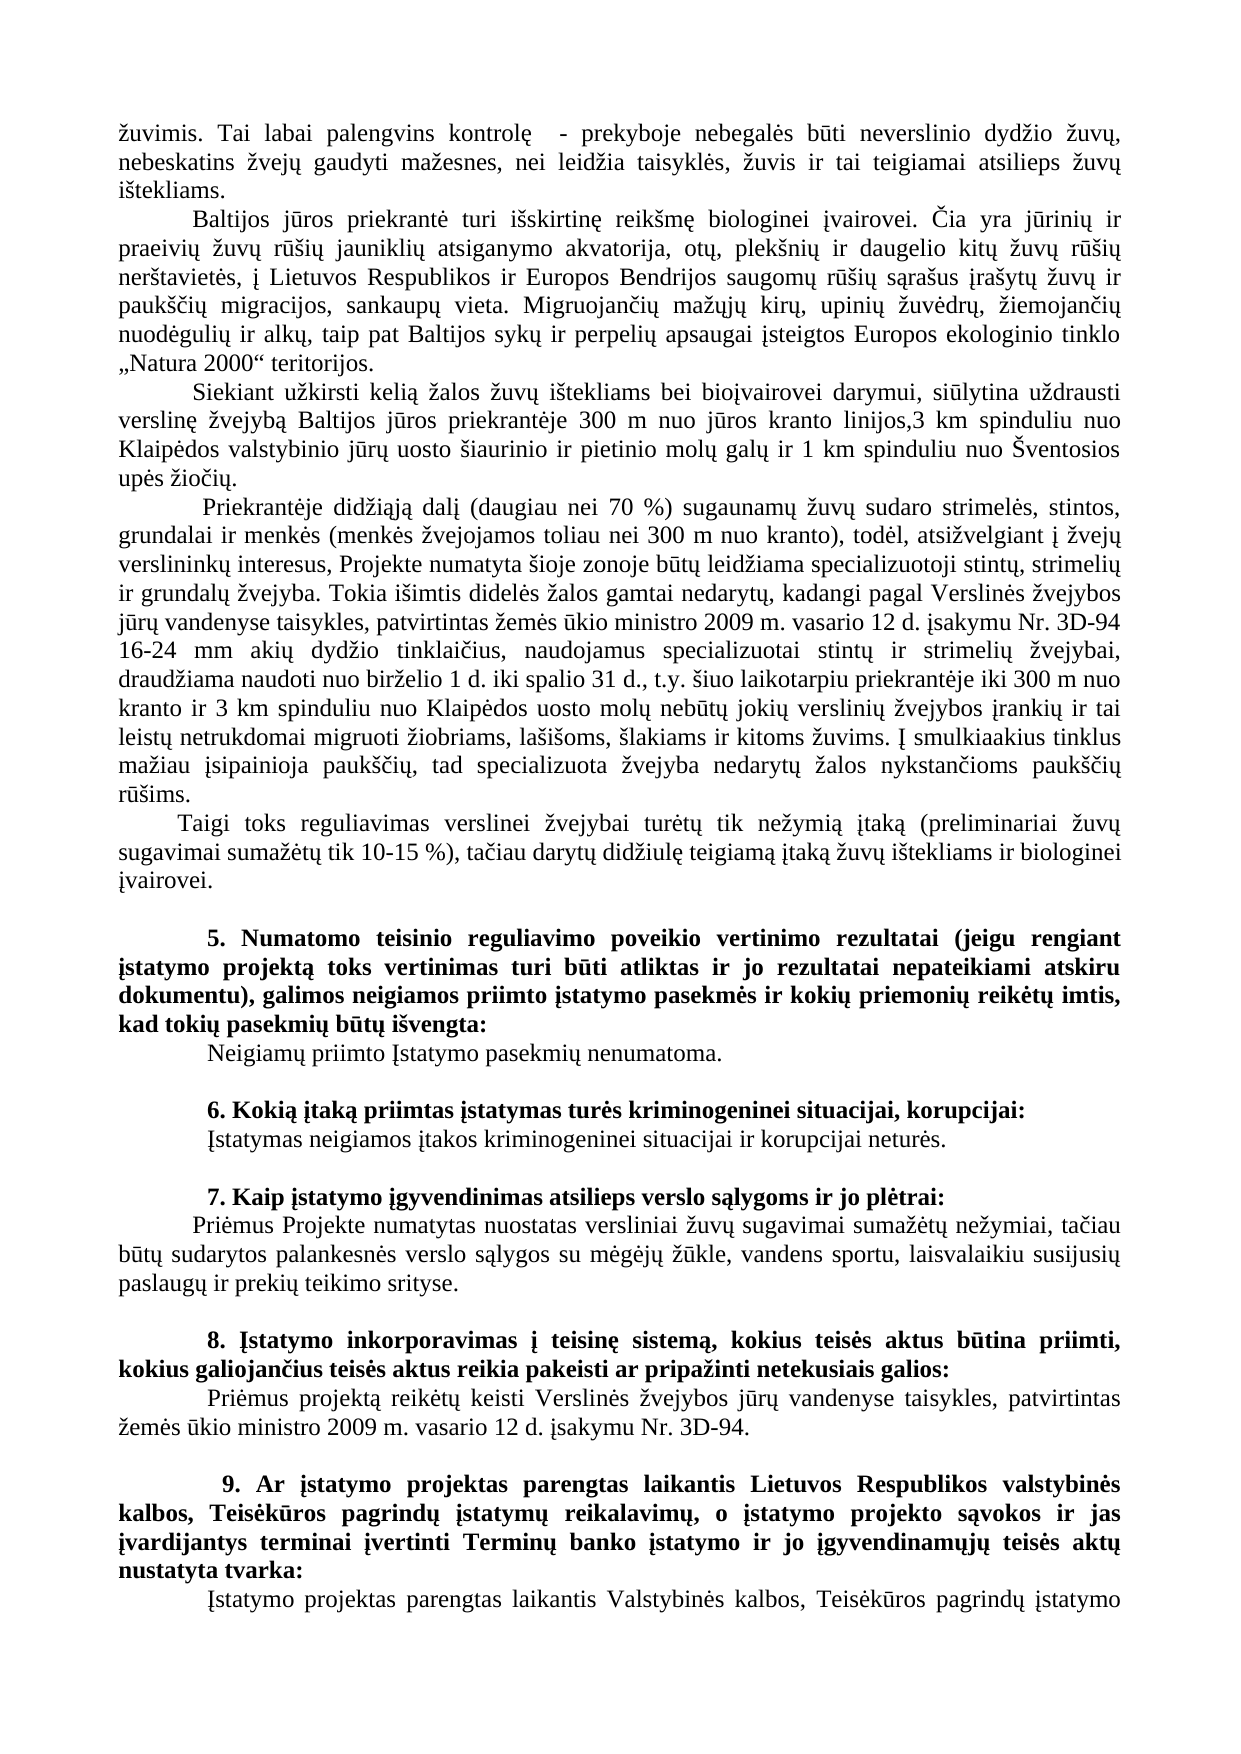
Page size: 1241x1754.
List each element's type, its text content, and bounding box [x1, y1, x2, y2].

text Priėmus Projekte numatytas nuostatas versliniai žuvų sugavimai sumažėtų nežymiai, tačiau būtų sudarytos palankesnės verslo sąlygos su mėgėjų žūkle, vandens sportu, laisvalaikiu susijusių paslaugų ir prekių teikimo srityse. [118, 1211, 1122, 1297]
text Priėmus projektą reikėtų keisti Verslinės žvejybos jūrų vandenyse taisykles, patvirtintas žemės ūkio ministro 2009 m. vasario 12 d. įsakymu Nr. 3D-94. [118, 1383, 1122, 1441]
text 6. Kokią įtaką priimtas įstatymas turės kriminogeninei situacijai, korupcijai: [118, 1096, 1122, 1124]
text 8. Įstatymo inkorporavimas į teisinę sistemą, kokius teisės aktus būtina priimti, kokius galiojančius teisės aktus reikia pakeisti ar pripažinti netekusiais galios: [118, 1326, 1122, 1383]
text Įstatymas neigiamos įtakos kriminogeninei situacijai ir korupcijai neturės. [118, 1124, 1122, 1153]
text Neigiamų priimto Įstatymo pasekmių nenumatoma. [118, 1038, 1122, 1067]
text Taigi toks reguliavimas verslinei žvejybai turėtų tik nežymią įtaką (preliminariai žuvų sugavimai sumažėtų tik 10-15 %), tačiau darytų didžiulę teigiamą įtaką žuvų ištekliams ir biologinei įvairovei. [118, 808, 1122, 894]
text Įstatymo projektas parengtas laikantis Valstybinės kalbos, Teisėkūros pagrindų įstatymo [118, 1584, 1122, 1613]
text Priekrantėje didžiąją dalį (daugiau nei 70 %) sugaunamų žuvų sudaro strimelės, stintos, grundalai ir menkės (menkės žvejojamos toliau nei 300 m nuo kranto), todėl, atsižvelgiant į žvejų verslininkų interesus, Projekte numatyta šioje zonoje būtų leidžiama specializuotoji stintų, strimelių ir grundalų žvejyba. Tokia išimtis didelės žalos gamtai nedarytų, kadangi pagal Verslinės žvejybos jūrų vandenyse taisykles, patvirtintas žemės ūkio ministro 2009 m. vasario 12 d. įsakymu Nr. 3D-94 16-24 mm akių dydžio tinklaičius, naudojamus specializuotai stintų ir strimelių žvejybai, draudžiama naudoti nuo birželio 1 d. iki spalio 31 d., t.y. šiuo laikotarpiu priekrantėje iki 300 m nuo kranto ir 3 km spinduliu nuo Klaipėdos uosto molų nebūtų jokių verslinių žvejybos įrankių ir tai leistų netrukdomai migruoti žiobriams, lašišoms, šlakiams ir kitoms žuvims. Į smulkiaakius tinklus mažiau įsipainioja paukščių, tad specializuota žvejyba nedarytų žalos nykstančioms paukščių rūšims. [118, 492, 1122, 808]
text žuvimis. Tai labai palengvins kontrolę - prekyboje nebegalės būti neverslinio dydžio žuvų, nebeskatins žvejų gaudyti mažesnes, nei leidžia taisyklės, žuvis ir tai teigiamai atsilieps žuvų ištekliams. [118, 118, 1122, 204]
text 9. Ar įstatymo projektas parengtas laikantis Lietuvos Respublikos valstybinės kalbos, Teisėkūros pagrindų įstatymų reikalavimų, o įstatymo projekto sąvokos ir jas įvardijantys terminai įvertinti Terminų banko įstatymo ir jo įgyvendinamųjų teisės aktų nustatyta tvarka: [118, 1469, 1122, 1584]
text 5. Numatomo teisinio reguliavimo poveikio vertinimo rezultatai (jeigu rengiant įstatymo projektą toks vertinimas turi būti atliktas ir jo rezultatai nepateikiami atskiru dokumentu), galimos neigiamos priimto įstatymo pasekmės ir kokių priemonių reikėtų imtis, kad tokių pasekmių būtų išvengta: [118, 923, 1122, 1038]
text 7. Kaip įstatymo įgyvendinimas atsilieps verslo sąlygoms ir jo plėtrai: [118, 1182, 1122, 1211]
text Baltijos jūros priekrantė turi išskirtinę reikšmę biologinei įvairovei. Čia yra jūrinių ir praeivių žuvų rūšių jauniklių atsiganymo akvatorija, otų, plekšnių ir daugelio kitų žuvų rūšių nerštavietės, į Lietuvos Respublikos ir Europos Bendrijos saugomų rūšių sąrašus įrašytų žuvų ir paukščių migracijos, sankaupų vieta. Migruojančių mažųjų kirų, upinių žuvėdrų, žiemojančių nuodėgulių ir alkų, taip pat Baltijos sykų ir perpelių apsaugai įsteigtos Europos ekologinio tinklo „Natura 2000“ teritorijos. [118, 204, 1122, 377]
text Siekiant užkirsti kelią žalos žuvų ištekliams bei bioįvairovei darymui, siūlytina uždrausti verslinę žvejybą Baltijos jūros priekrantėje 300 m nuo jūros kranto linijos,3 km spinduliu nuo Klaipėdos valstybinio jūrų uosto šiaurinio ir pietinio molų galų ir 1 km spinduliu nuo Šventosios upės žiočių. [118, 377, 1122, 492]
